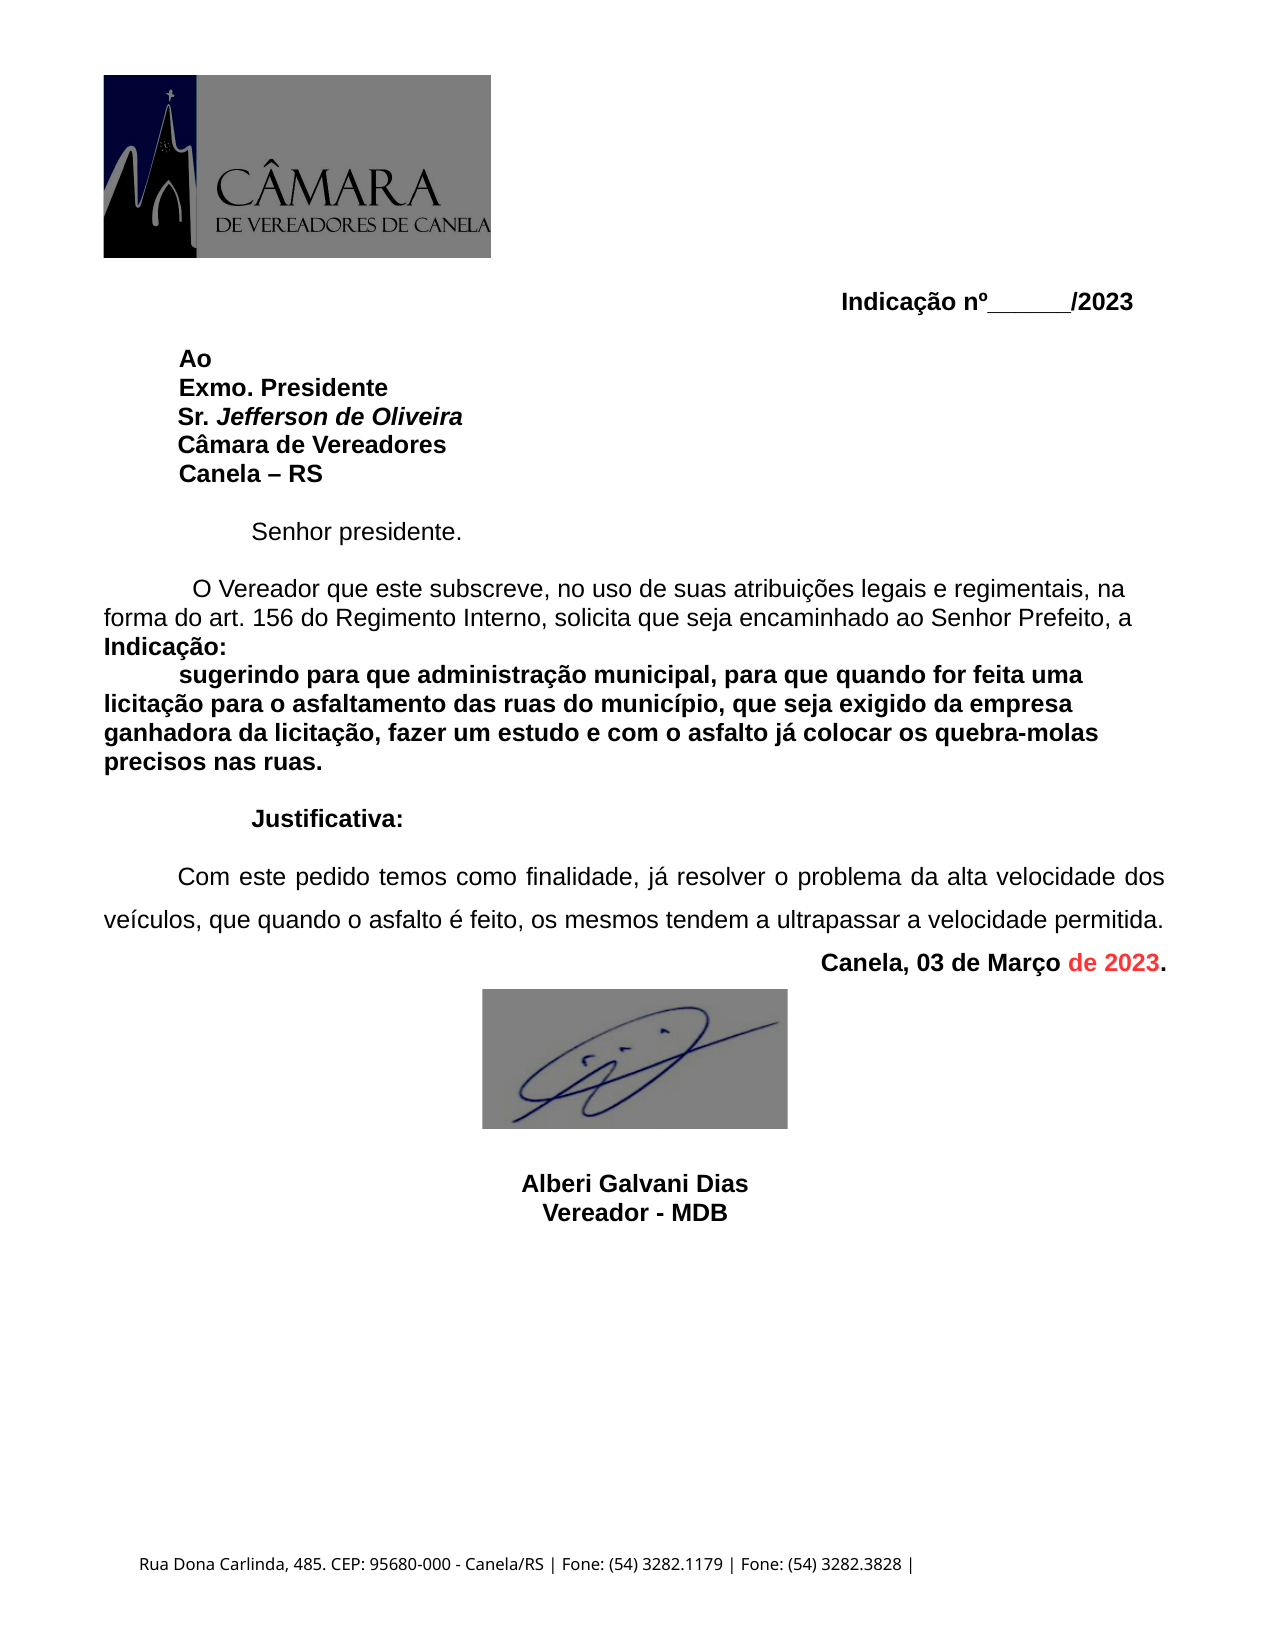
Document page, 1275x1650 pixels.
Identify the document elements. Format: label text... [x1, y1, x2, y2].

text Canela, 03 de Março de 2023. [103, 948, 1167, 977]
text sugerindo para que administração municipal, para que quando for feita uma licitação para o asfaltamento das ruas do município, que seja exigido da empresa ganhadora da licitação, fazer um estudo e com o asfalto já colocar os quebra-molas precisos nas ruas. [103, 660, 1165, 775]
text Canela – RS [103, 459, 1167, 488]
text Vereador - MDB [103, 1198, 1167, 1227]
text Ao [103, 344, 1167, 373]
text Indicação nº______/2023 [103, 287, 1167, 315]
text Câmara de Vereadores [103, 430, 1167, 459]
text Justificativa: [103, 804, 1167, 833]
text Alberi Galvani Dias [103, 1169, 1167, 1198]
text Com este pedido temos como finalidade, já resolver o problema da alta velocidade dos veículos, que quando o asfalto é feito, os mesmos tendem a ultrapassar a velocidade permitida. [103, 862, 1167, 933]
text Exmo. Presidente [103, 373, 1167, 402]
text O Vereador que este subscreve, no uso de suas atribuições legais e regimentais, na forma do art. 156 do Regimento Interno, solicita que seja encaminhado ao Senhor Prefeito, a Indicação: [103, 574, 1165, 660]
text Sr. Jefferson de Oliveira [103, 402, 1167, 430]
text Senhor presidente. [103, 517, 1167, 545]
